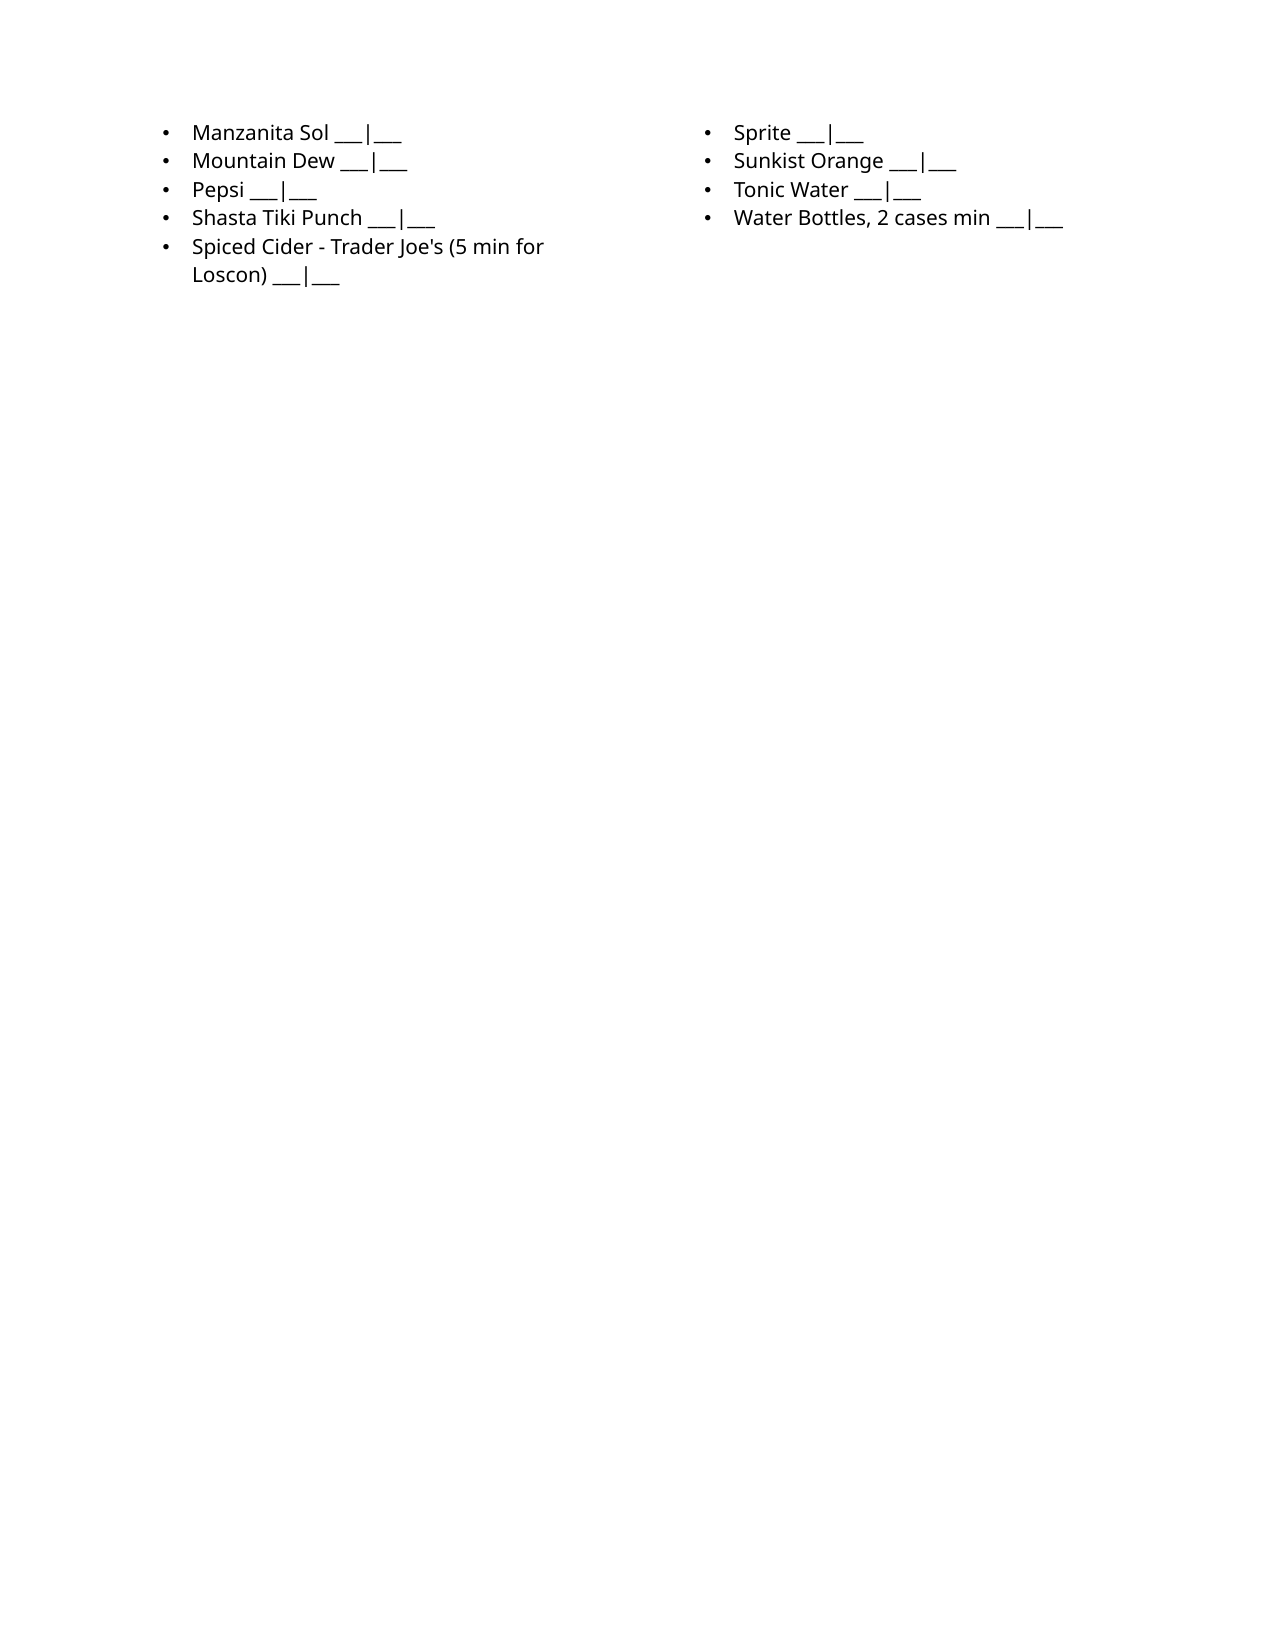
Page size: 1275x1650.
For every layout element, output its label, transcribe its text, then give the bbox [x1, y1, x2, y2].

list Manzanita Sol ___|___ [162, 118, 615, 147]
list Sunkist Orange ___|___ [704, 147, 1157, 175]
list Sprite ___|___ [704, 118, 1157, 147]
list Shasta Tiki Punch ___|___ [162, 203, 615, 232]
list Water Bottles, 2 cases min ___|___ [704, 203, 1157, 232]
list Mountain Dew ___|___ [162, 147, 615, 175]
list Spiced Cider - Trader Joe's (5 min for Loscon) ___|___ [162, 232, 615, 289]
list Tonic Water ___|___ [704, 175, 1157, 203]
list Pepsi ___|___ [162, 175, 615, 203]
